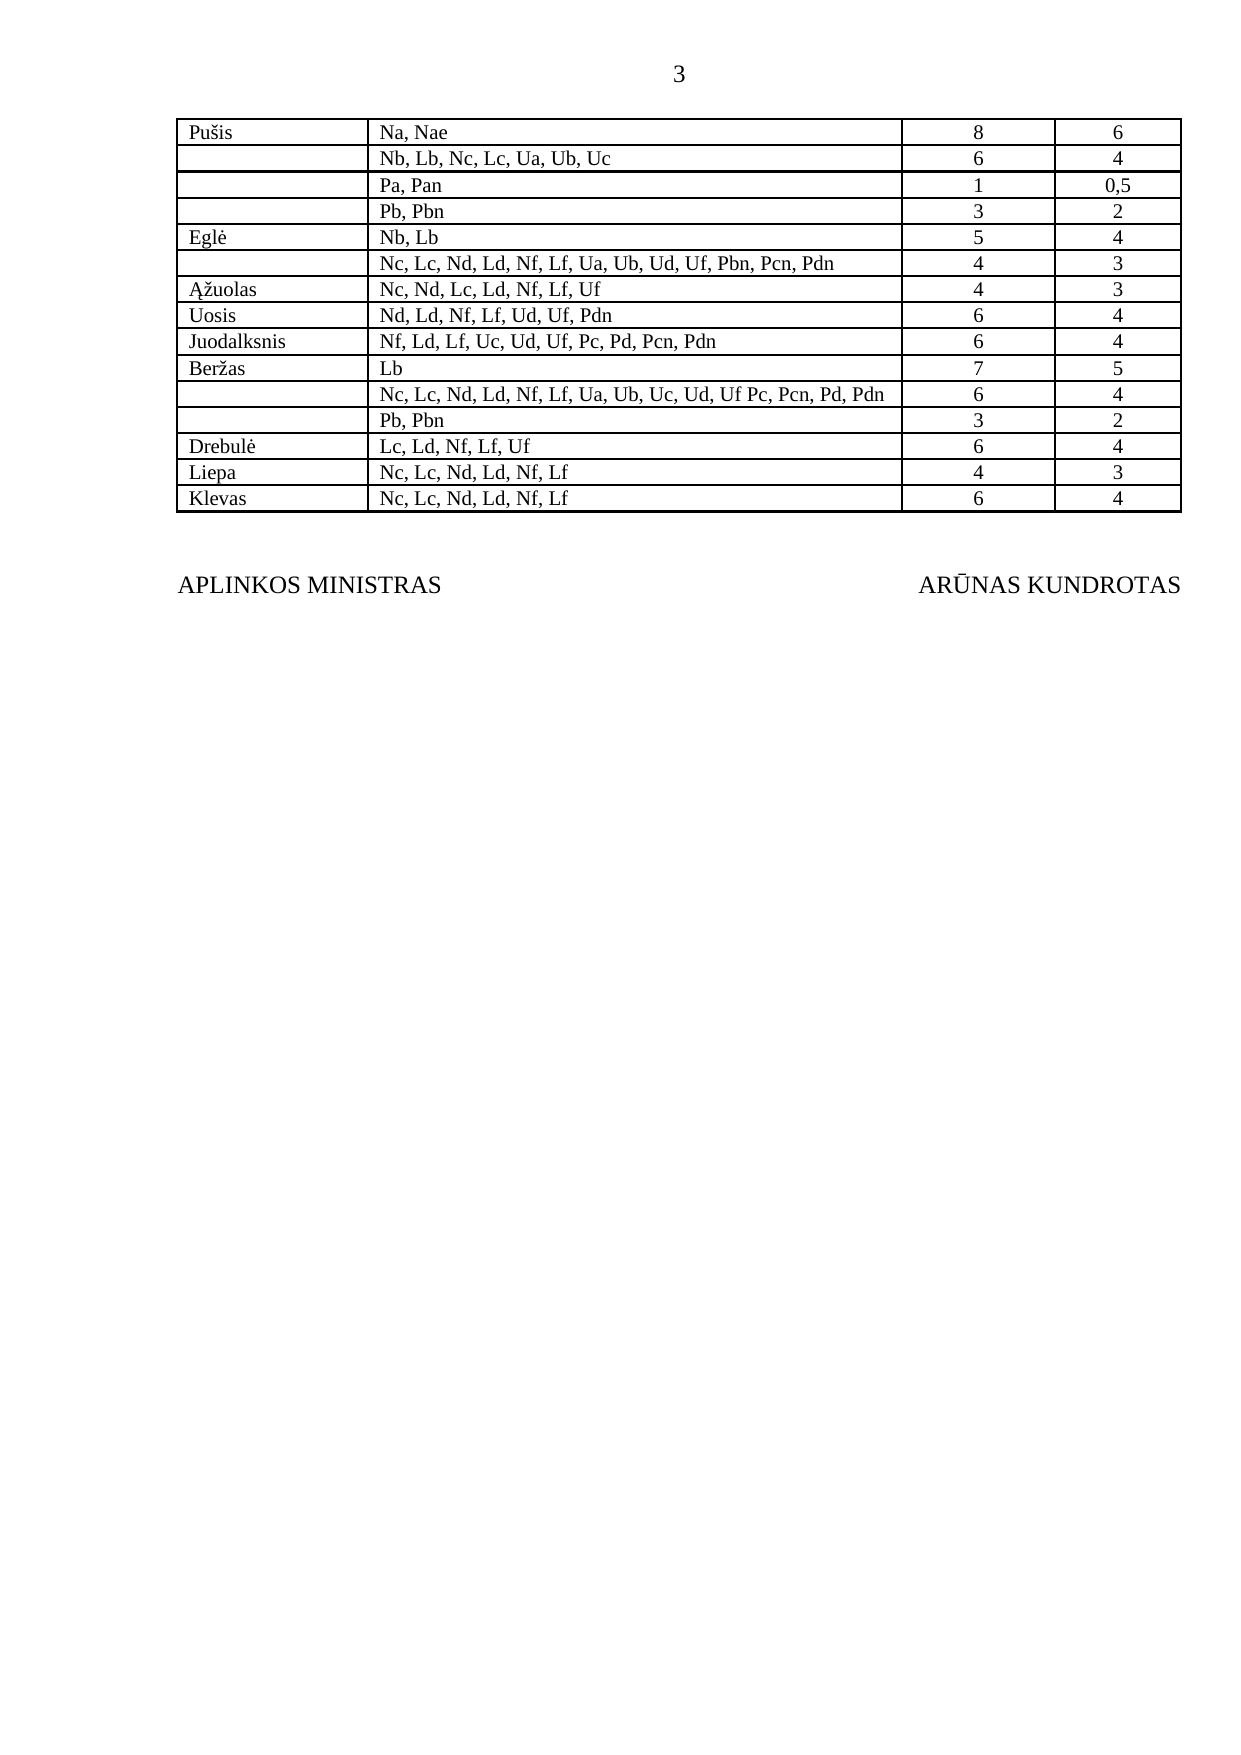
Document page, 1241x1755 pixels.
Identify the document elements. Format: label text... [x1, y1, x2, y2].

table_cell 5 [903, 225, 1054, 249]
table_cell Klevas [178, 486, 367, 510]
table_cell Pb, Pbn [369, 408, 901, 432]
table_cell [178, 408, 367, 432]
table_cell Lc, Ld, Nf, Lf, Uf [369, 434, 901, 458]
table_cell 4 [903, 251, 1054, 275]
table_cell Nb, Lb, Nc, Lc, Ua, Ub, Uc [369, 146, 901, 170]
table_cell 4 [1056, 382, 1180, 406]
table_cell Nc, Lc, Nd, Ld, Nf, Lf, Ua, Ub, Ud, Uf, Pbn, Pcn, Pdn [369, 251, 901, 275]
table_cell 4 [1056, 329, 1180, 353]
table_cell Nb, Lb [369, 225, 901, 249]
table_cell 4 [1056, 303, 1180, 327]
table_cell 4 [1056, 225, 1180, 249]
table_cell 4 [903, 460, 1054, 484]
table_cell Nf, Ld, Lf, Uc, Ud, Uf, Pc, Pd, Pcn, Pdn [369, 329, 901, 353]
table_cell 6 [903, 486, 1054, 510]
table_cell 6 [903, 382, 1054, 406]
table_cell 6 [903, 303, 1054, 327]
table_cell Ąžuolas [178, 277, 367, 301]
table_cell Nc, Nd, Lc, Ld, Nf, Lf, Uf [369, 277, 901, 301]
table_cell [178, 173, 367, 197]
table_cell 6 [1056, 120, 1180, 144]
table_cell 5 [1056, 356, 1180, 379]
table_cell Pa, Pan [369, 173, 901, 197]
table_cell Drebulė [178, 434, 367, 458]
table_cell 6 [903, 329, 1054, 353]
table_cell 4 [1056, 434, 1180, 458]
table_cell Liepa [178, 460, 367, 484]
table_cell 0,5 [1056, 173, 1180, 197]
table_cell 3 [903, 408, 1054, 432]
text APLINKOS MINISTRAS ARŪNAS KUNDROTAS [177, 570, 1181, 599]
table_cell Nc, Lc, Nd, Ld, Nf, Lf [369, 460, 901, 484]
table_cell Uosis [178, 303, 367, 327]
table_cell [178, 146, 367, 170]
table_cell 2 [1056, 199, 1180, 223]
table_cell 3 [1056, 460, 1180, 484]
table_cell 2 [1056, 408, 1180, 432]
table_cell Nc, Lc, Nd, Ld, Nf, Lf, Ua, Ub, Uc, Ud, Uf Pc, Pcn, Pd, Pdn [369, 382, 901, 406]
table_cell 6 [903, 146, 1054, 170]
table_cell Nc, Lc, Nd, Ld, Nf, Lf [369, 486, 901, 510]
table_cell Beržas [178, 356, 367, 379]
table_cell Pušis [178, 120, 367, 144]
table_cell 4 [903, 277, 1054, 301]
table_cell 4 [1056, 146, 1180, 170]
table_cell 4 [1056, 486, 1180, 510]
table_cell 7 [903, 356, 1054, 379]
table_cell Pb, Pbn [369, 199, 901, 223]
table_cell 3 [1056, 277, 1180, 301]
table_cell [178, 251, 367, 275]
table_cell 1 [903, 173, 1054, 197]
table_cell Lb [369, 356, 901, 379]
table_cell 3 [903, 199, 1054, 223]
table_cell Na, Nae [369, 120, 901, 144]
table_cell Nd, Ld, Nf, Lf, Ud, Uf, Pdn [369, 303, 901, 327]
table_cell [178, 382, 367, 406]
table_cell 6 [903, 434, 1054, 458]
table_cell Eglė [178, 225, 367, 249]
table_cell 8 [903, 120, 1054, 144]
table_cell 3 [1056, 251, 1180, 275]
table_cell [178, 199, 367, 223]
table_cell Juodalksnis [178, 329, 367, 353]
